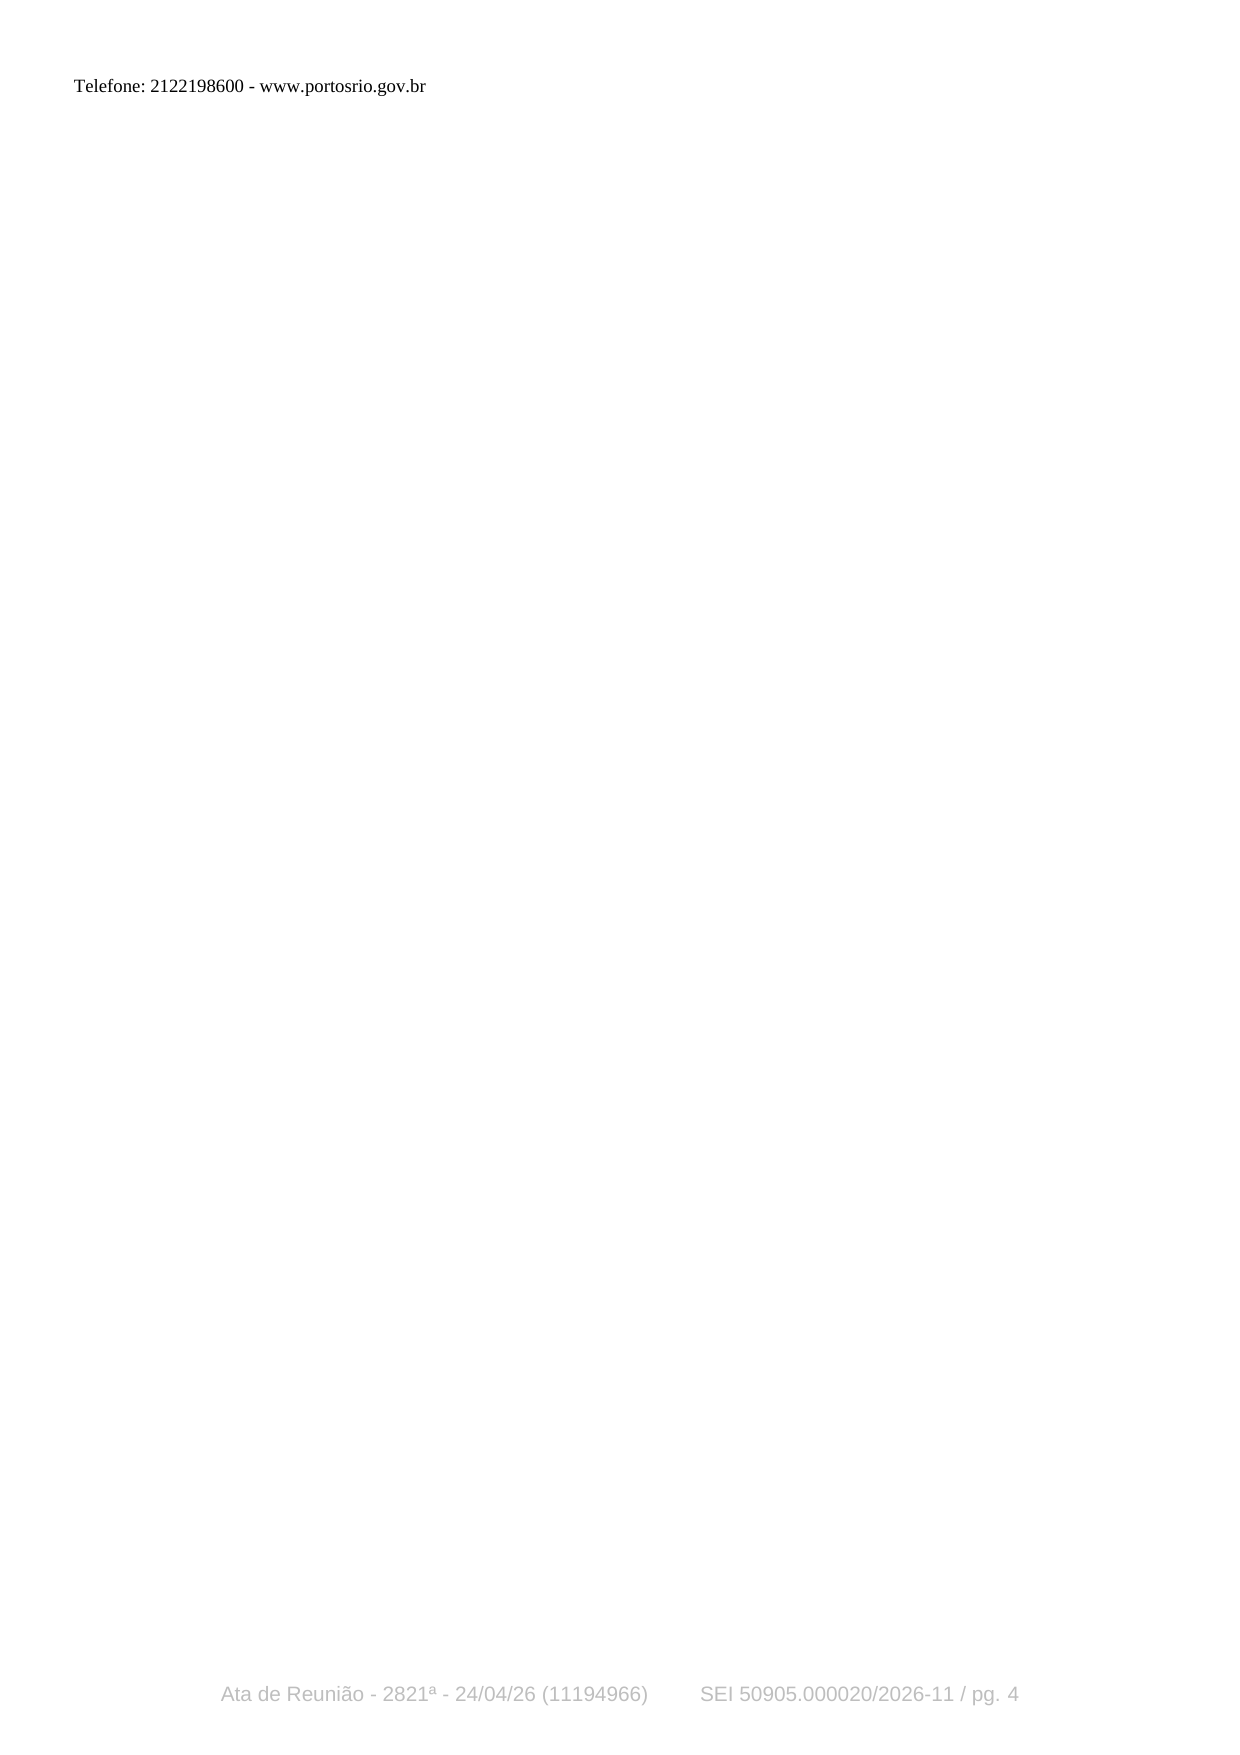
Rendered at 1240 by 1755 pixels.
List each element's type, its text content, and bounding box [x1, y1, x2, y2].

text Telefone: 2122198600 - www.portosrio.gov.br [74, 75, 1175, 97]
